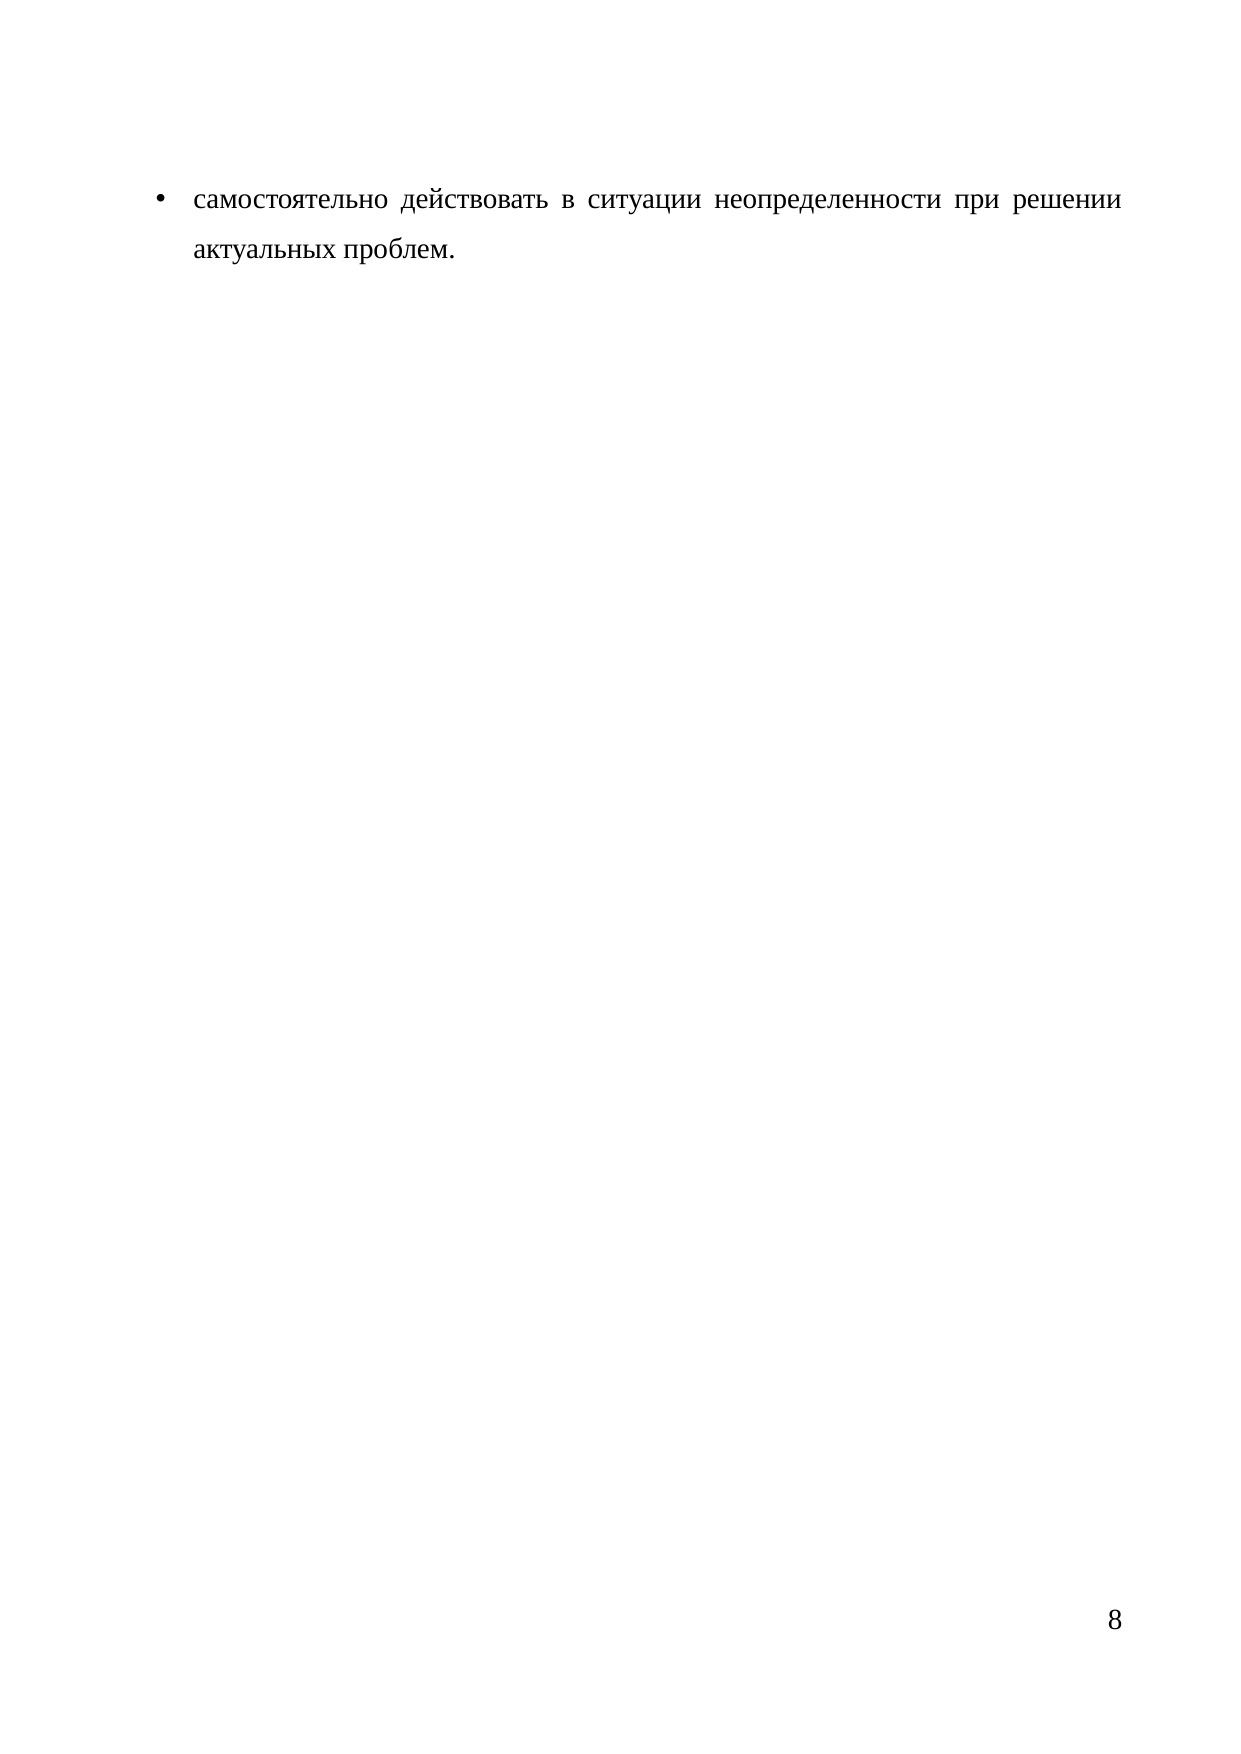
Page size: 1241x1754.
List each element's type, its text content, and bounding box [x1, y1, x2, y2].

list самостоятельно действовать в ситуации неопределенности при решении актуальных про­блем. [156, 181, 1122, 265]
